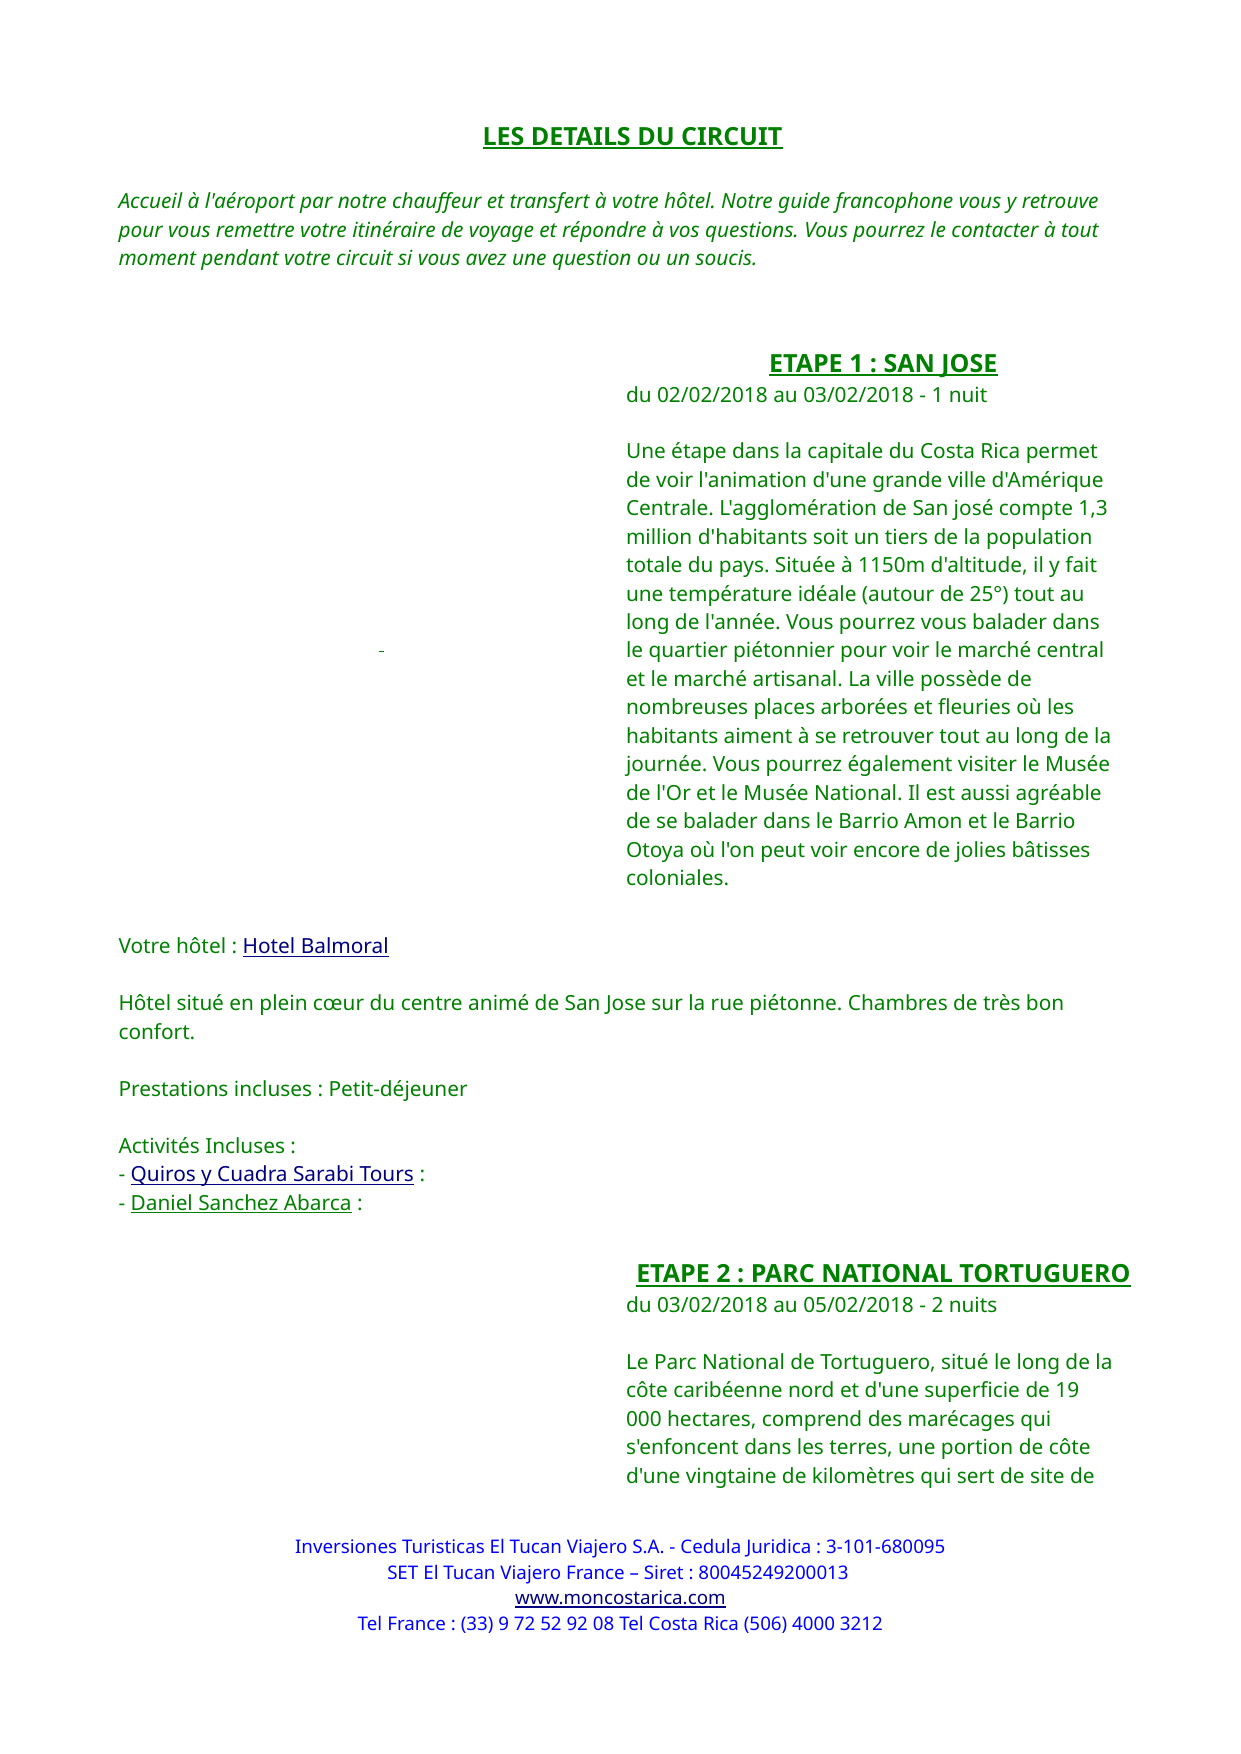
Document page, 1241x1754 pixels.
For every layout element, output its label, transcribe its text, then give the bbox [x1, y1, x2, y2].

text Accueil à l'aéroport par notre chauffeur et transfert à votre hôtel. Notre guide francophone vous y retrouve pour vous remettre votre itinéraire de voyage et répondre à vos questions. Vous pourrez le contacter à tout moment pendant votre circuit si vous avez une question ou un soucis. [118, 186, 1146, 272]
text - Quiros y Cuadra Sarabi Tours : [118, 1159, 1122, 1188]
text LES DETAILS DU CIRCUIT [118, 118, 1146, 152]
text Votre hôtel : Hotel Balmoral [118, 931, 1122, 960]
text Hôtel situé en plein cœur du centre animé de San Jose sur la rue piétonne. Chambres de très bon confort. [118, 988, 1122, 1045]
text Activités Incluses : [118, 1131, 1122, 1159]
table_header [118, 340, 620, 897]
table_header ETAPE 1 : SAN JOSE du 02/02/2018 au 03/02/2018 - 1 nuit Une étape dans la capitale du Costa Rica permet de voir l'animation d'une grande ville d'Amérique Centrale. L'agglomération de San josé compte 1,3 million d'habitants soit un tiers de la population totale du pays. Située à 1150m d'altitude, il y fait une température idéale (autour de 25°) tout au long de l'année. Vous pourrez vous balader dans le quartier piétonnier pour voir le marché central et le marché artisanal. La ville possède de nombreuses places arborées et fleuries où les habitants aiment à se retrouver tout au long de la journée. Vous pourrez également visiter le Musée de l'Or et le Musée National. Il est aussi agréable de se balader dans le Barrio Amon et le Barrio Otoya où l'on peut voir encore de jolies bâtisses coloniales. [620, 340, 1122, 897]
table_header ETAPE 2 : PARC NATIONAL TORTUGUERO du 03/02/2018 au 05/02/2018 - 2 nuits Le Parc National de Tortuguero, situé le long de la côte caribéenne nord et d'une superficie de 19 000 hectares, comprend des marécages qui s'enfoncent dans les terres, une portion de côte d'une vingtaine de kilomètres qui sert de site de ponte aux tortues et une portion d'eaux territoriales. Le Parc est composé d'un labyrinthe de canaux qui permettent d'observer la faune et la flore depuis des petits bateaux à moteur. Le parc protège la reproduction des tortues vertes. Vous assisterez à la ponte des tortues vertes (Juin à Octobre) ou des tortues luth géantes (mi-février à juillet) ou assisterez à l'éclosion et le retour à la mer des bébés tortues. Vous pourrez admirer plus de 300 espèces d'oiseaux dont le fameux toucan, 57 espèces d'amphibiens, 111 espèces de reptiles et 60 espèces de mammifères dont les jaguars, tapirs, ocelots, crocodiles... Le village de Tortuguero est un village pittoresque qui s'étend entre la mer des caraibes et le canal principal. Tous les logdes de Tortuguero sont isolés entre canaux et forêt, on y accède uniquement en bateau depuis les ports de la Pavona ou Cano Banco ou depuis l'aéroport de Tortuguero. Ils proposent tous des formules tout inclus : transport depuis San José en bus puis bateau, repas, guide, logement et excursion. [620, 1250, 1122, 1495]
text Prestations incluses : Petit-déjeuner [118, 1074, 1122, 1103]
table_header [118, 1250, 620, 1495]
text - Daniel Sanchez Abarca : [118, 1188, 1122, 1216]
